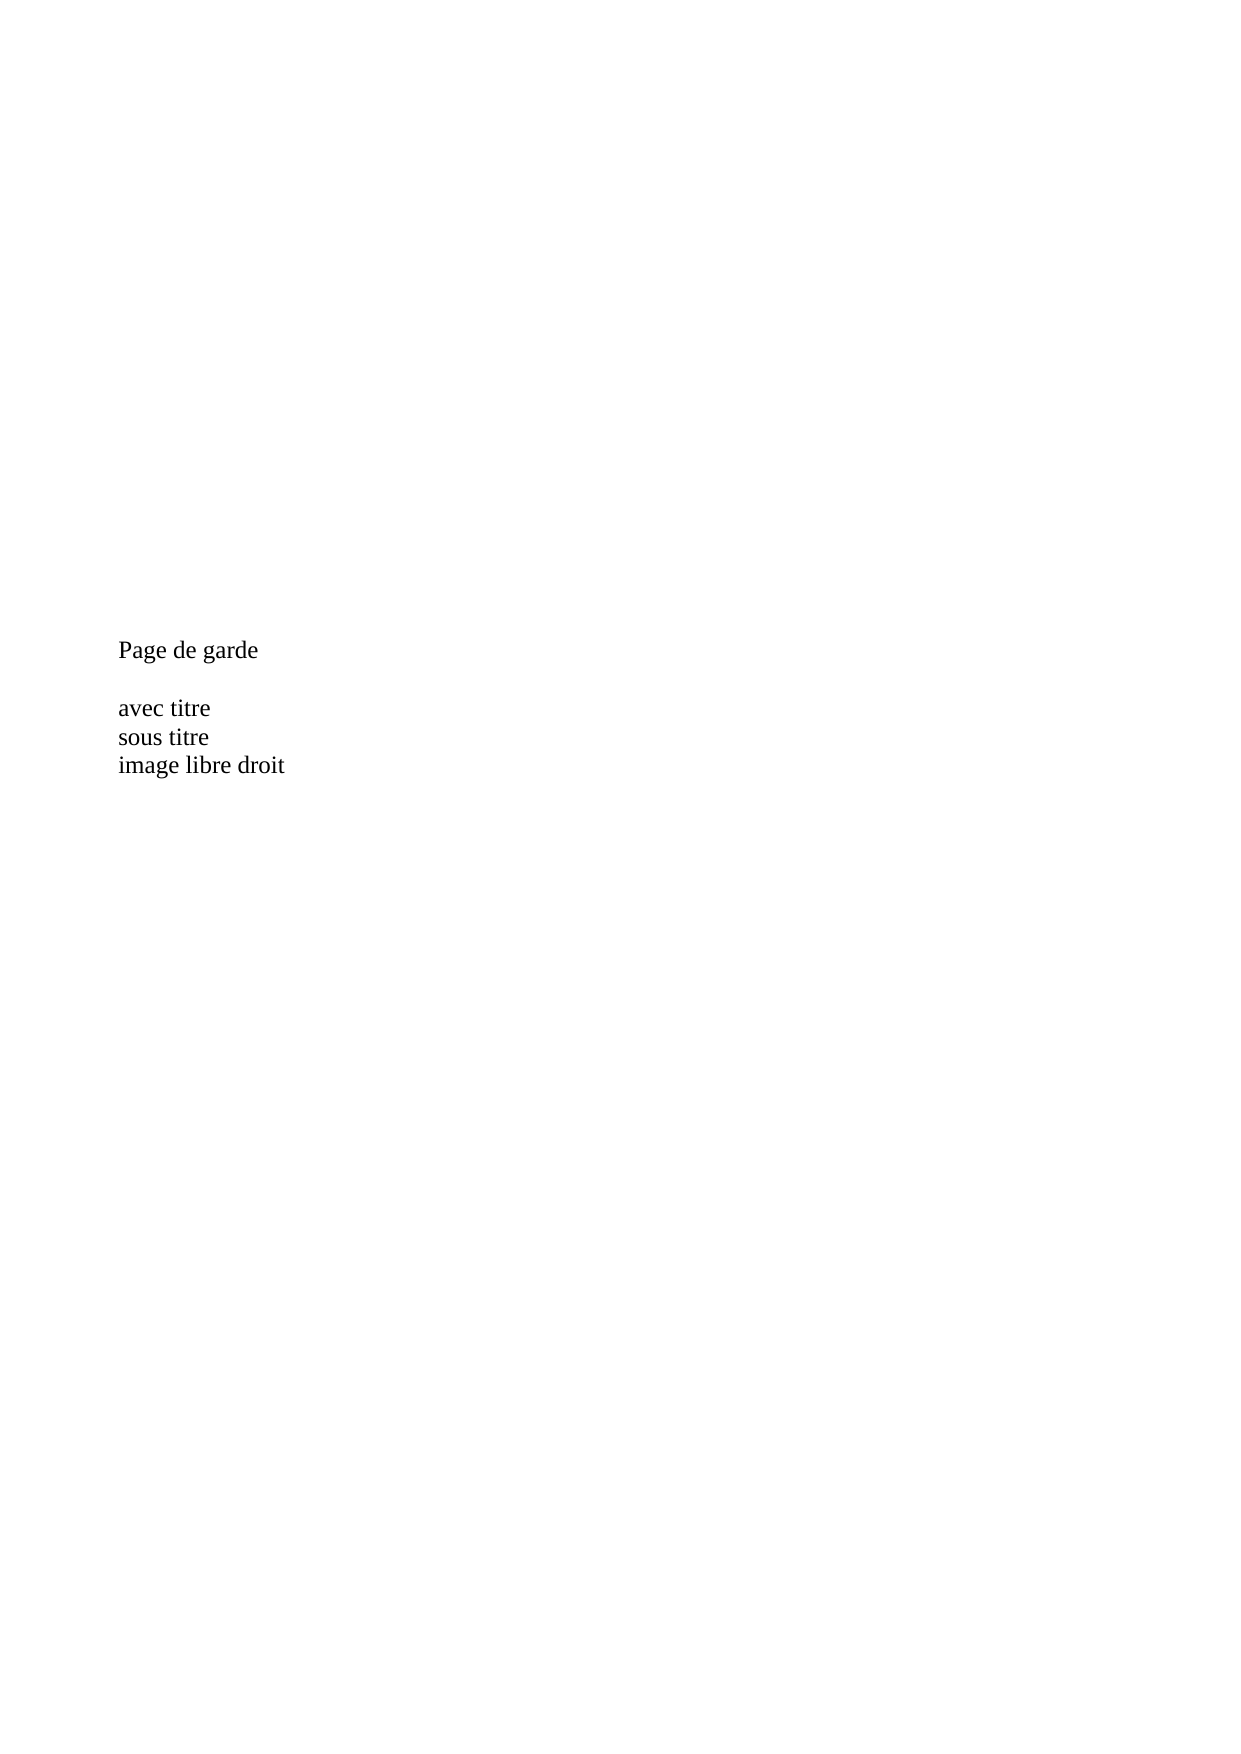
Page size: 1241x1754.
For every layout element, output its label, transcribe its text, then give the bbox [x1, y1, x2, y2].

text image libre droit [118, 751, 1122, 779]
text sous titre [118, 722, 1122, 751]
text Page de garde [118, 636, 1122, 664]
text avec titre [118, 693, 1122, 722]
